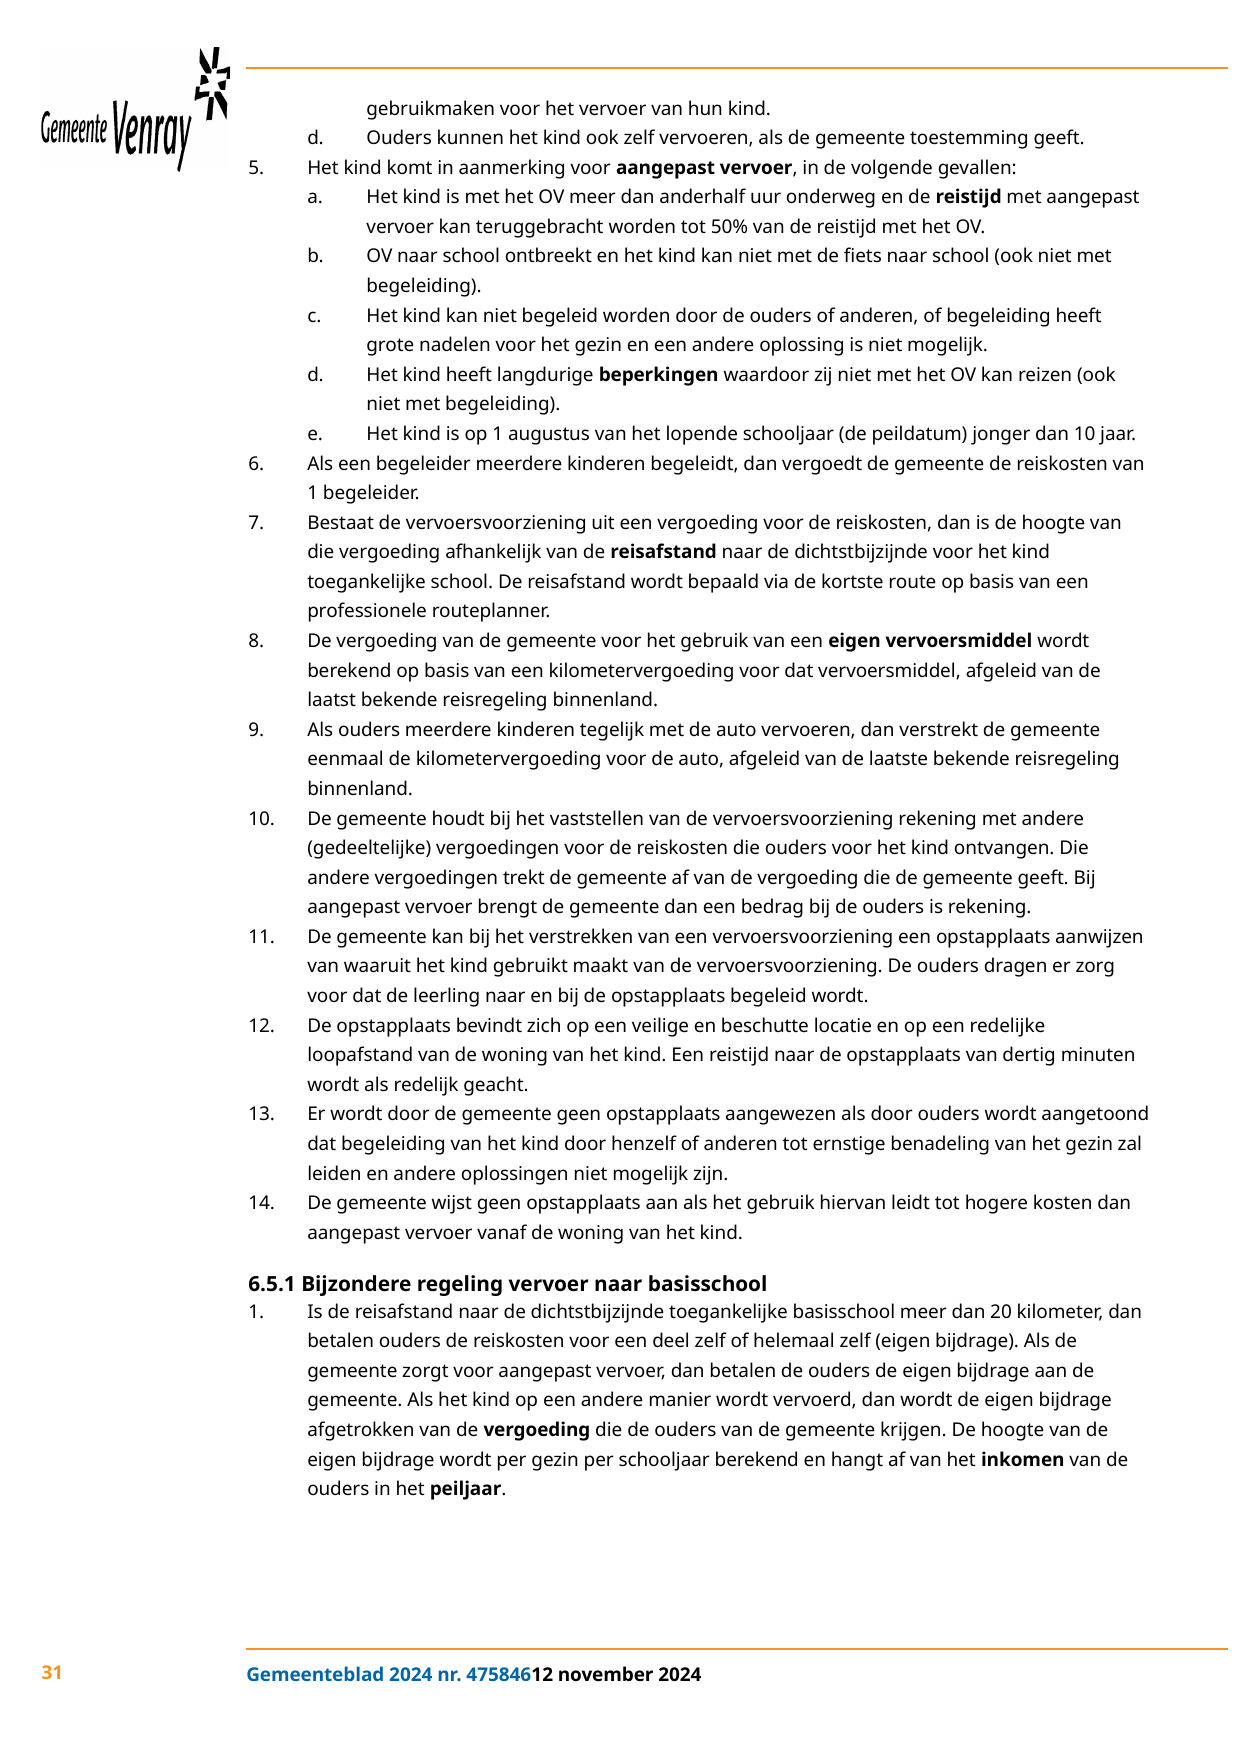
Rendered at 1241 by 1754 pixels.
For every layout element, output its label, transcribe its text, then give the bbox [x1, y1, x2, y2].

list De gemeente houdt bij het vaststellen van de vervoersvoorziening rekening met andere (gedeeltelijke) vergoedingen voor de reiskosten die ouders voor het kind ontvangen. Die andere vergoedingen trekt de gemeente af van de vergoeding die de gemeente geeft. Bij aangepast vervoer brengt de gemeente dan een bedrag bij de ouders is rekening. [248, 805, 1152, 919]
list Bestaat de vervoersvoorziening uit een vergoeding voor de reiskosten, dan is de hoogte van die vergoeding afhankelijk van de reisafstand naar de dichtstbijzijnde voor het kind toegankelijke school. De reisafstand wordt bepaald via de kortste route op basis van een professionele routeplanner. [248, 509, 1152, 623]
text 6.5.1 Bijzondere regeling vervoer naar basisschool [248, 1269, 1152, 1298]
list Als een begeleider meerdere kinderen begeleidt, dan vergoedt de gemeente de reiskosten van 1 begeleider. [248, 450, 1152, 505]
list De opstapplaats bevindt zich op een veilige en beschutte locatie en op een redelijke loopafstand van de woning van het kind. Een reistijd naar de opstapplaats van dertig minuten wordt als redelijk geacht. [248, 1012, 1152, 1097]
list Er wordt door de gemeente geen opstapplaats aangewezen als door ouders wordt aangetoond dat begeleiding van het kind door henzelf of anderen tot ernstige benadeling van het gezin zal leiden en andere oplossingen niet mogelijk zijn. [248, 1101, 1152, 1186]
list Het kind kan niet begeleid worden door de ouders of anderen, of begeleiding heeft grote nadelen voor het gezin en een andere oplossing is niet mogelijk. [307, 302, 1152, 357]
list De gemeente wijst geen opstapplaats aan als het gebruik hiervan leidt tot hogere kosten dan aangepast vervoer vanaf de woning van het kind. [248, 1189, 1152, 1245]
list Ouders kunnen het kind ook zelf vervoeren, als de gemeente toestemming geeft. [307, 124, 1152, 150]
list Het kind komt in aanmerking voor aangepast vervoer, in de volgende gevallen: [248, 154, 1152, 180]
picture [41, 47, 231, 172]
list OV naar school ontbreekt en het kind kan niet met de fiets naar school (ook niet met begeleiding). [307, 243, 1152, 298]
list De vergoeding van de gemeente voor het gebruik van een eigen vervoersmiddel wordt berekend op basis van een kilometervergoeding voor dat vervoersmiddel, afgeleid van de laatst bekende reisregeling binnenland. [248, 627, 1152, 712]
list De gemeente kan bij het verstrekken van een vervoersvoorziening een opstapplaats aanwijzen van waaruit het kind gebruikt maakt van de vervoersvoorziening. De ouders dragen er zorg voor dat de leerling naar en bij de opstapplaats begeleid wordt. [248, 923, 1152, 1008]
list Het kind is met het OV meer dan anderhalf uur onderweg en de reistijd met aangepast vervoer kan teruggebracht worden tot 50% van de reistijd met het OV. [307, 183, 1152, 239]
list Is de reisafstand naar de dichtstbijzijnde toegankelijke basisschool meer dan 20 kilometer, dan betalen ouders de reiskosten voor een deel zelf of helemaal zelf (eigen bijdrage). Als de gemeente zorgt voor aangepast vervoer, dan betalen de ouders de eigen bijdrage aan de gemeente. Als het kind op een andere manier wordt vervoerd, dan wordt de eigen bijdrage afgetrokken van de vergoeding die de ouders van de gemeente krijgen. De hoogte van de eigen bijdrage wordt per gezin per schooljaar berekend en hangt af van het inkomen van de ouders in het peiljaar. [248, 1298, 1152, 1501]
list gebruikmaken voor het vervoer van hun kind. [307, 95, 1152, 121]
list Als ouders meerdere kinderen tegelijk met de auto vervoeren, dan verstrekt de gemeente eenmaal de kilometervergoeding voor de auto, afgeleid van de laatste bekende reisregeling binnenland. [248, 716, 1152, 801]
list Het kind heeft langdurige beperkingen waardoor zij niet met het OV kan reizen (ook niet met begeleiding). [307, 361, 1152, 416]
list Het kind is op 1 augustus van het lopende schooljaar (de peildatum) jonger dan 10 jaar. [307, 420, 1152, 446]
